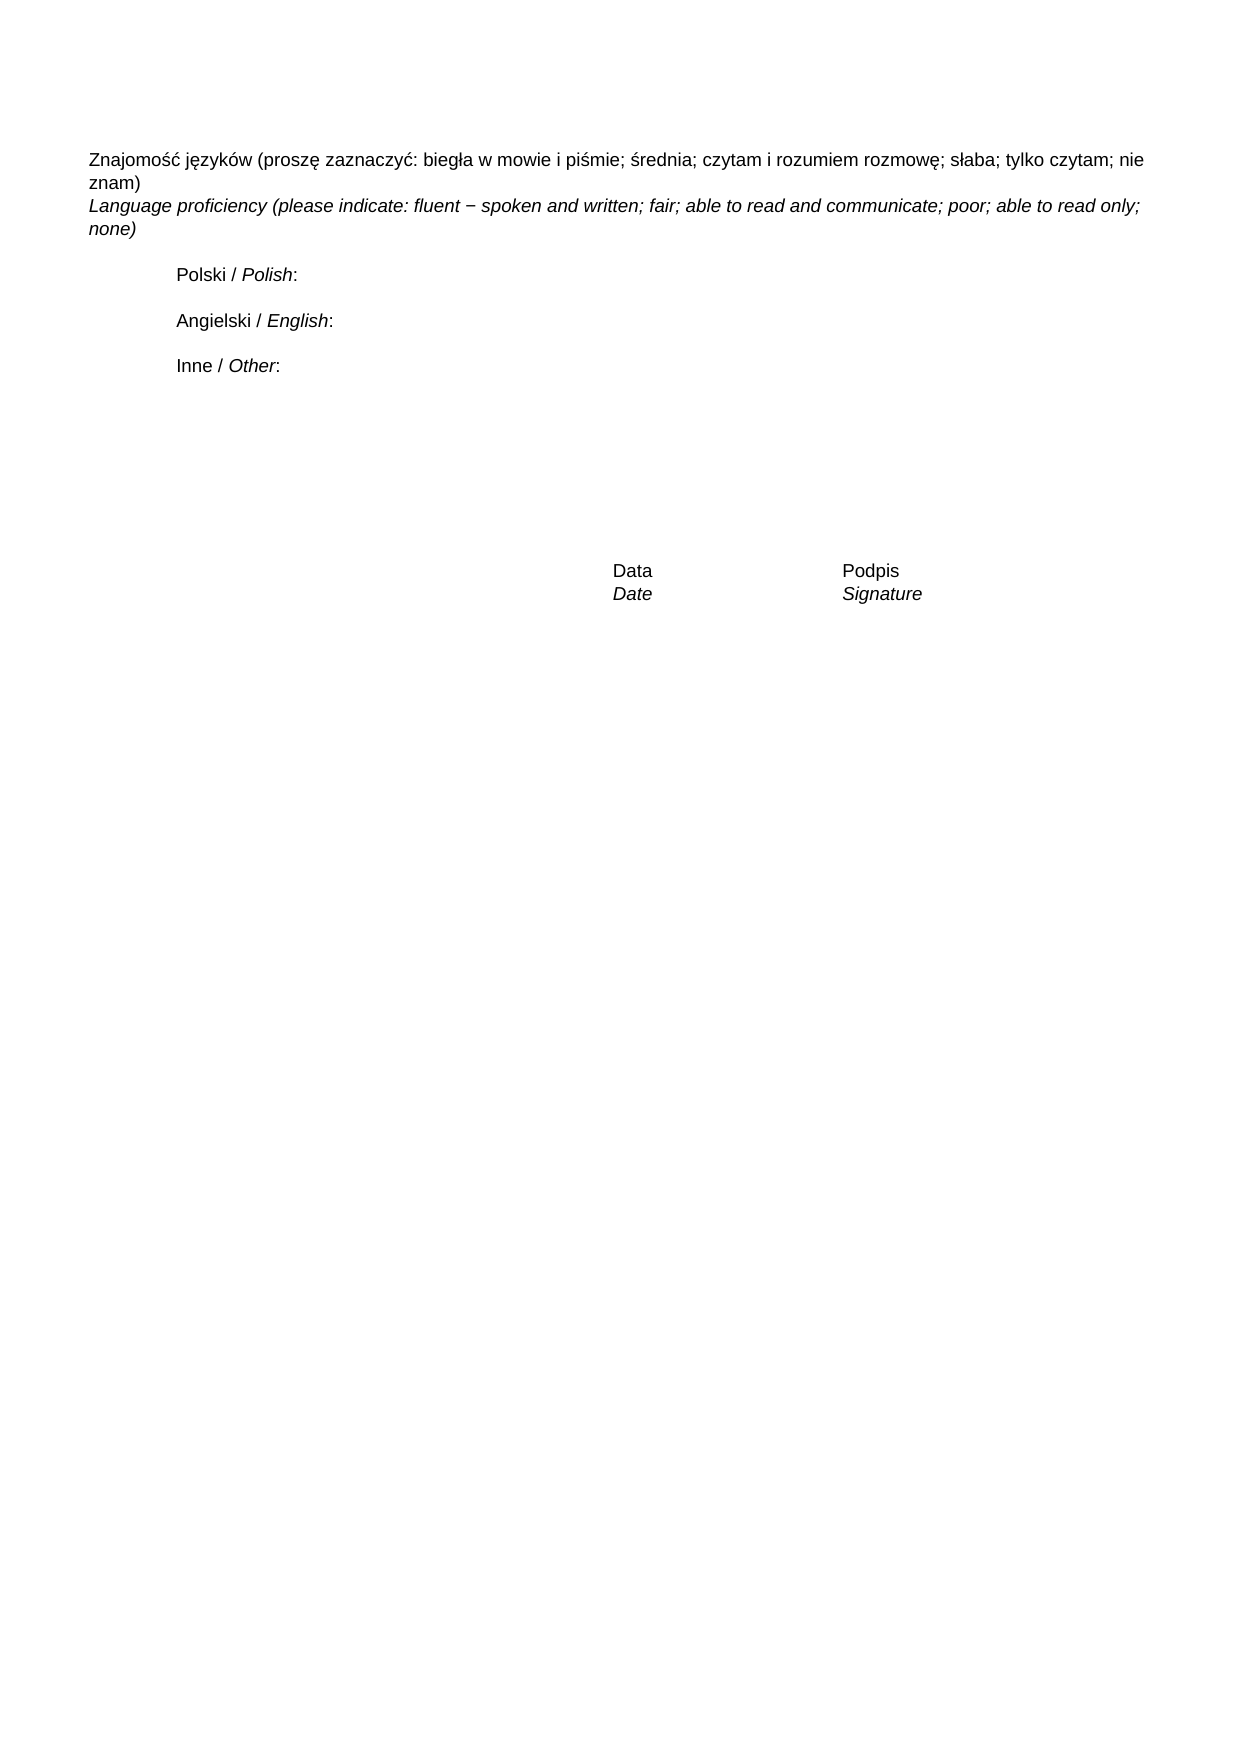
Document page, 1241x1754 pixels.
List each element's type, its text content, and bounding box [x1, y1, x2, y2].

table_cell [605, 605, 835, 627]
table_header [81, 559, 605, 604]
text Angielski / English: [176, 308, 1152, 331]
table_header Data Date [605, 559, 835, 604]
table_header Podpis Signature [835, 559, 1063, 604]
text Znajomość języków (proszę zaznaczyć: biegła w mowie i piśmie; średnia; czytam i rozumiem rozmowę; słaba; tylko czytam; nie znam) [88, 148, 1152, 193]
text Inne / Other: [176, 354, 1152, 377]
text Language proficiency (please indicate: fluent − spoken and written; fair; able to read and communicate; poor; able to read only; none) [88, 193, 1152, 239]
table_cell [835, 605, 1063, 627]
table_cell [81, 605, 605, 627]
text Polski / Polish: [176, 262, 1152, 285]
